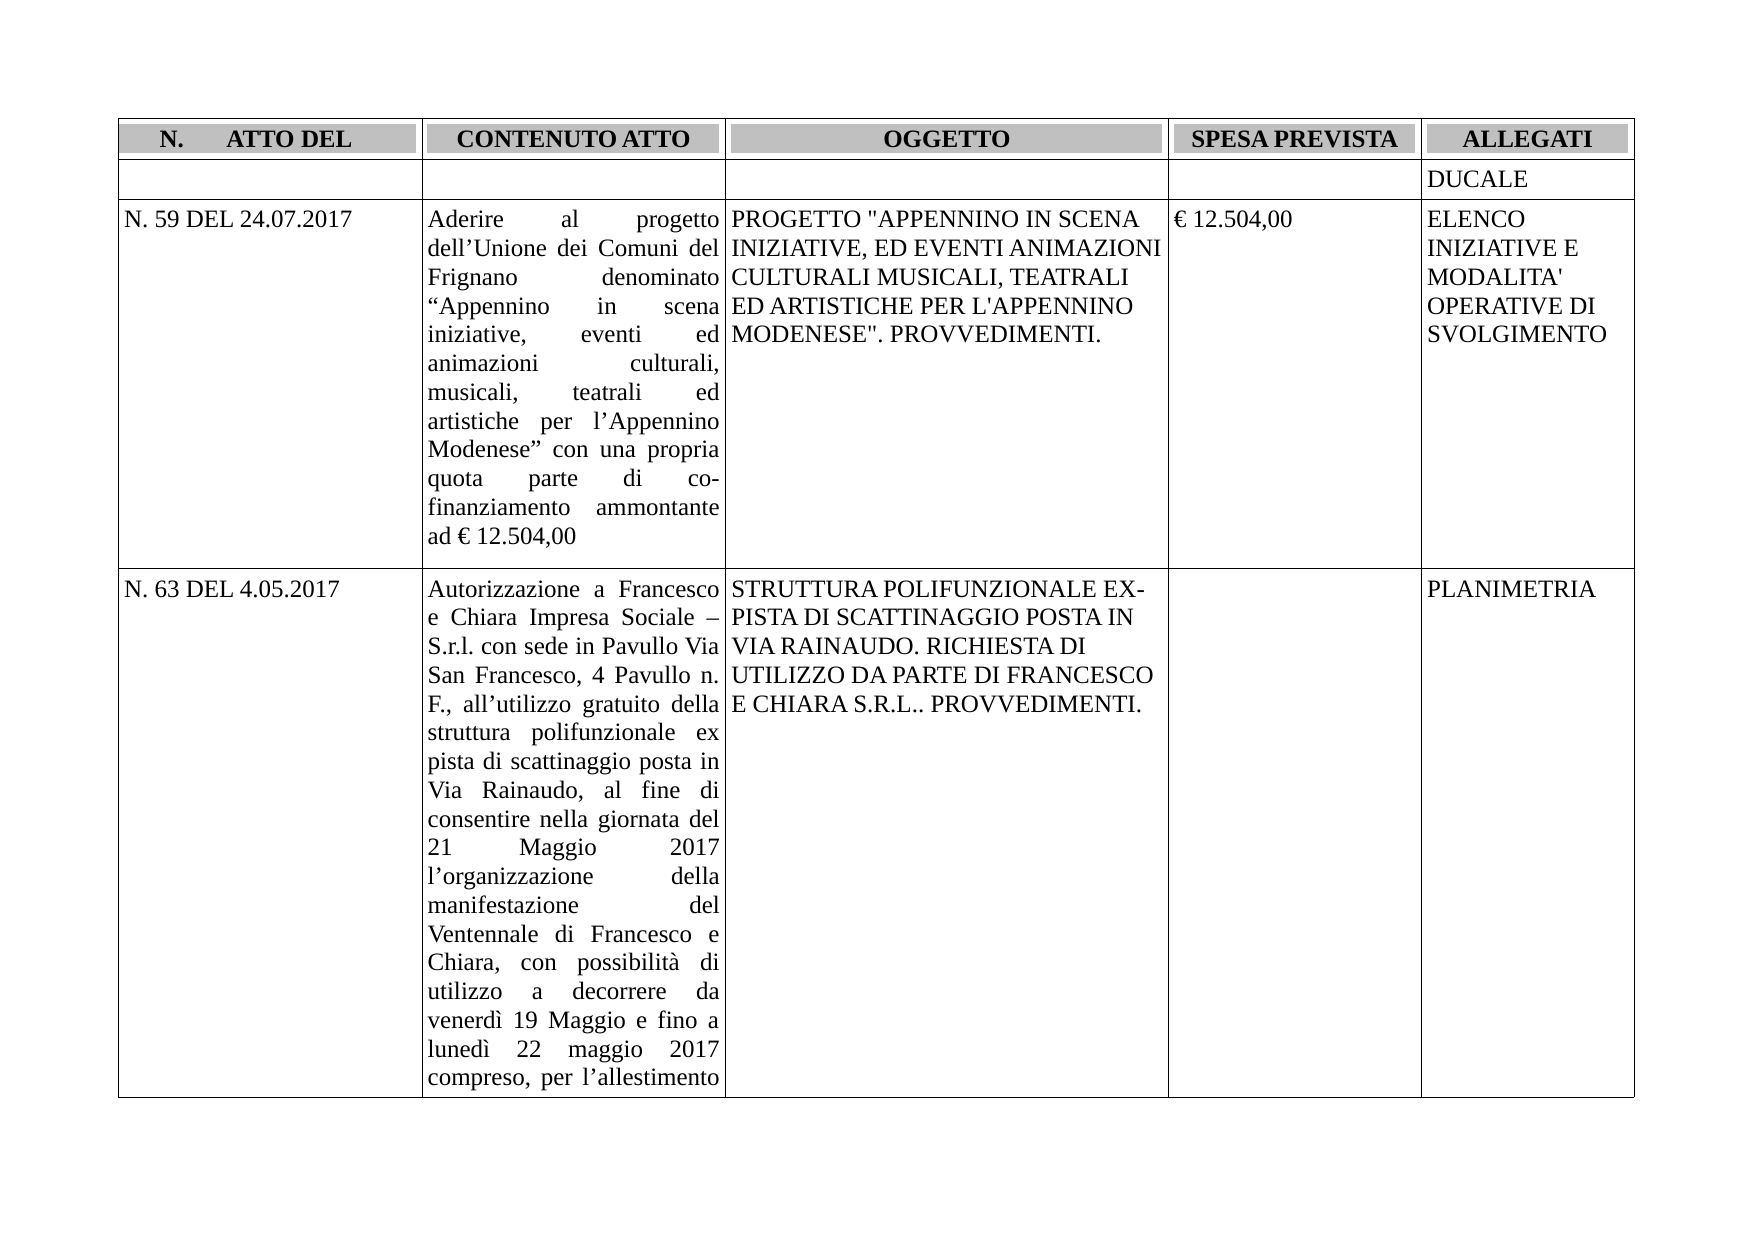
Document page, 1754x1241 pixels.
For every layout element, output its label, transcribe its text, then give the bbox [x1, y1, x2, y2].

table_cell ELENCO INIZIATIVE E MODALITA' OPERATIVE DI SVOLGIMENTO [1422, 200, 1634, 568]
table_cell [726, 160, 1168, 199]
table_cell DUCALE [1422, 160, 1634, 199]
table_header OGGETTO [726, 119, 1168, 158]
table_cell N. 59 DEL 24.07.2017 [119, 200, 422, 568]
table_cell Aderire al progetto dell’Unione dei Comuni del Frignano denominato “Appennino in scena iniziative, eventi ed animazioni culturali, musicali, teatrali ed artistiche per l’Appennino Modenese” con una propria quota parte di co-finanziamento ammontante ad € 12.504,00 [423, 200, 725, 568]
table_cell PLANIMETRIA [1422, 569, 1634, 1097]
table_cell STRUTTURA POLIFUNZIONALE EX-PISTA DI SCATTINAGGIO POSTA IN VIA RAINAUDO. RICHIESTA DI UTILIZZO DA PARTE DI FRANCESCO E CHIARA S.R.L.. PROVVEDIMENTI. [726, 569, 1168, 1097]
table_header SPESA PREVISTA [1169, 119, 1421, 158]
table_cell [1169, 569, 1421, 1097]
table_cell [423, 160, 725, 199]
table_cell [119, 160, 422, 199]
table_header ALLEGATI [1422, 119, 1634, 158]
table_cell Autorizzazione a Francesco e Chiara Impresa Sociale – S.r.l. con sede in Pavullo Via San Francesco, 4 Pavullo n. F., all’utilizzo gratuito della struttura polifunzionale ex pista di scattinaggio posta in Via Rainaudo, al fine di consentire nella giornata del 21 Maggio 2017 l’organizzazione della manifestazione del Ventennale di Francesco e Chiara, con possibilità di utilizzo a decorrere da venerdì 19 Maggio e fino a lunedì 22 maggio 2017 compreso, per l’allestimento [423, 569, 725, 1097]
table_header N. ATTO DEL [119, 119, 422, 158]
table_cell PROGETTO "APPENNINO IN SCENA INIZIATIVE, ED EVENTI ANIMAZIONI CULTURALI MUSICALI, TEATRALI ED ARTISTICHE PER L'APPENNINO MODENESE". PROVVEDIMENTI. [726, 200, 1168, 568]
table_cell [1169, 160, 1421, 199]
table_cell N. 63 DEL 4.05.2017 [119, 569, 422, 1097]
table_cell € 12.504,00 [1169, 200, 1421, 568]
table_header CONTENUTO ATTO [423, 119, 725, 158]
